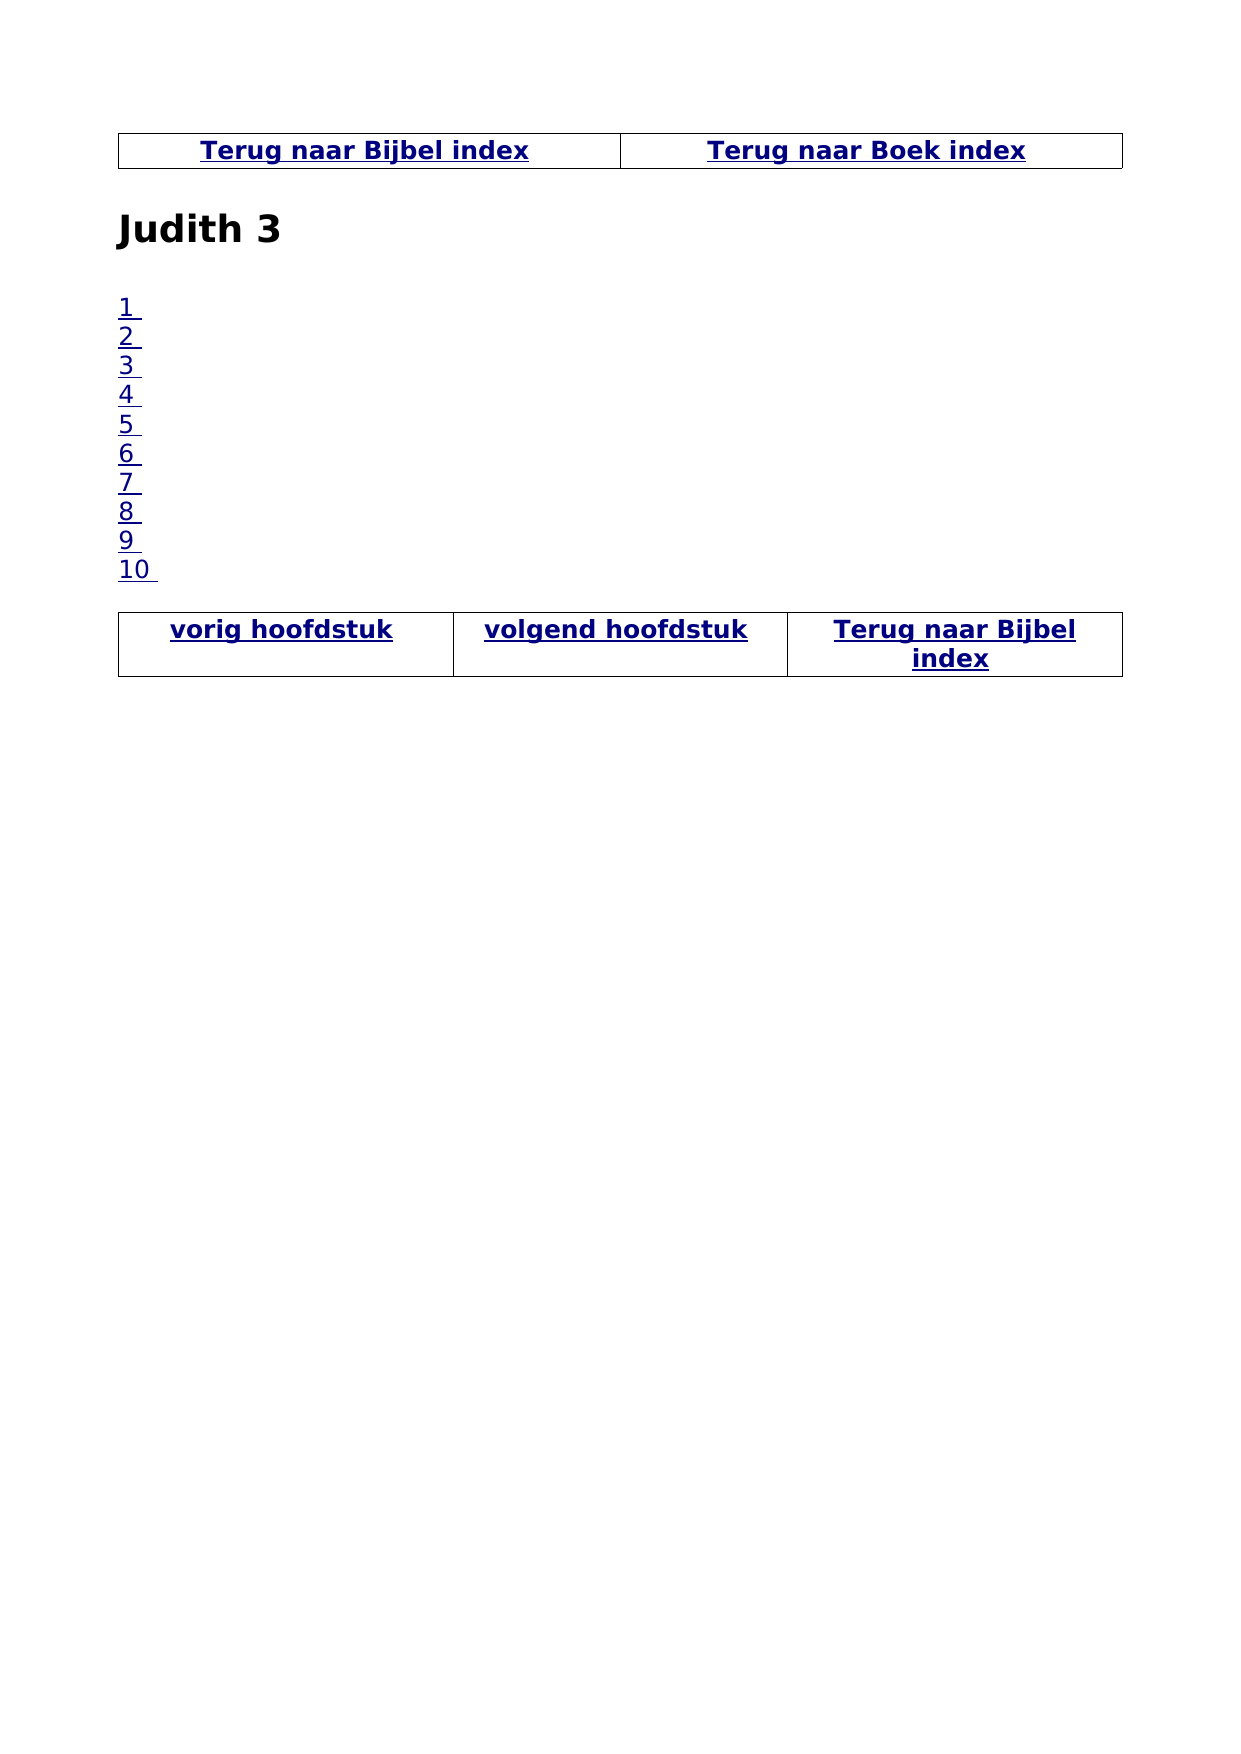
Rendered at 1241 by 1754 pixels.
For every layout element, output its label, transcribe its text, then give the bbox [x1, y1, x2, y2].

table_header vorig hoofdstuk [119, 613, 453, 676]
table_header Terug naar Bijbel index [788, 613, 1122, 676]
text 1 2 3 4 5 6 7 8 9 10 [118, 264, 1122, 585]
table_header Terug naar Boek index [621, 134, 1122, 168]
table_header volgend hoofdstuk [454, 613, 787, 676]
table_header Terug naar Bijbel index [119, 134, 620, 168]
subtitle Judith 3 [118, 208, 1122, 252]
